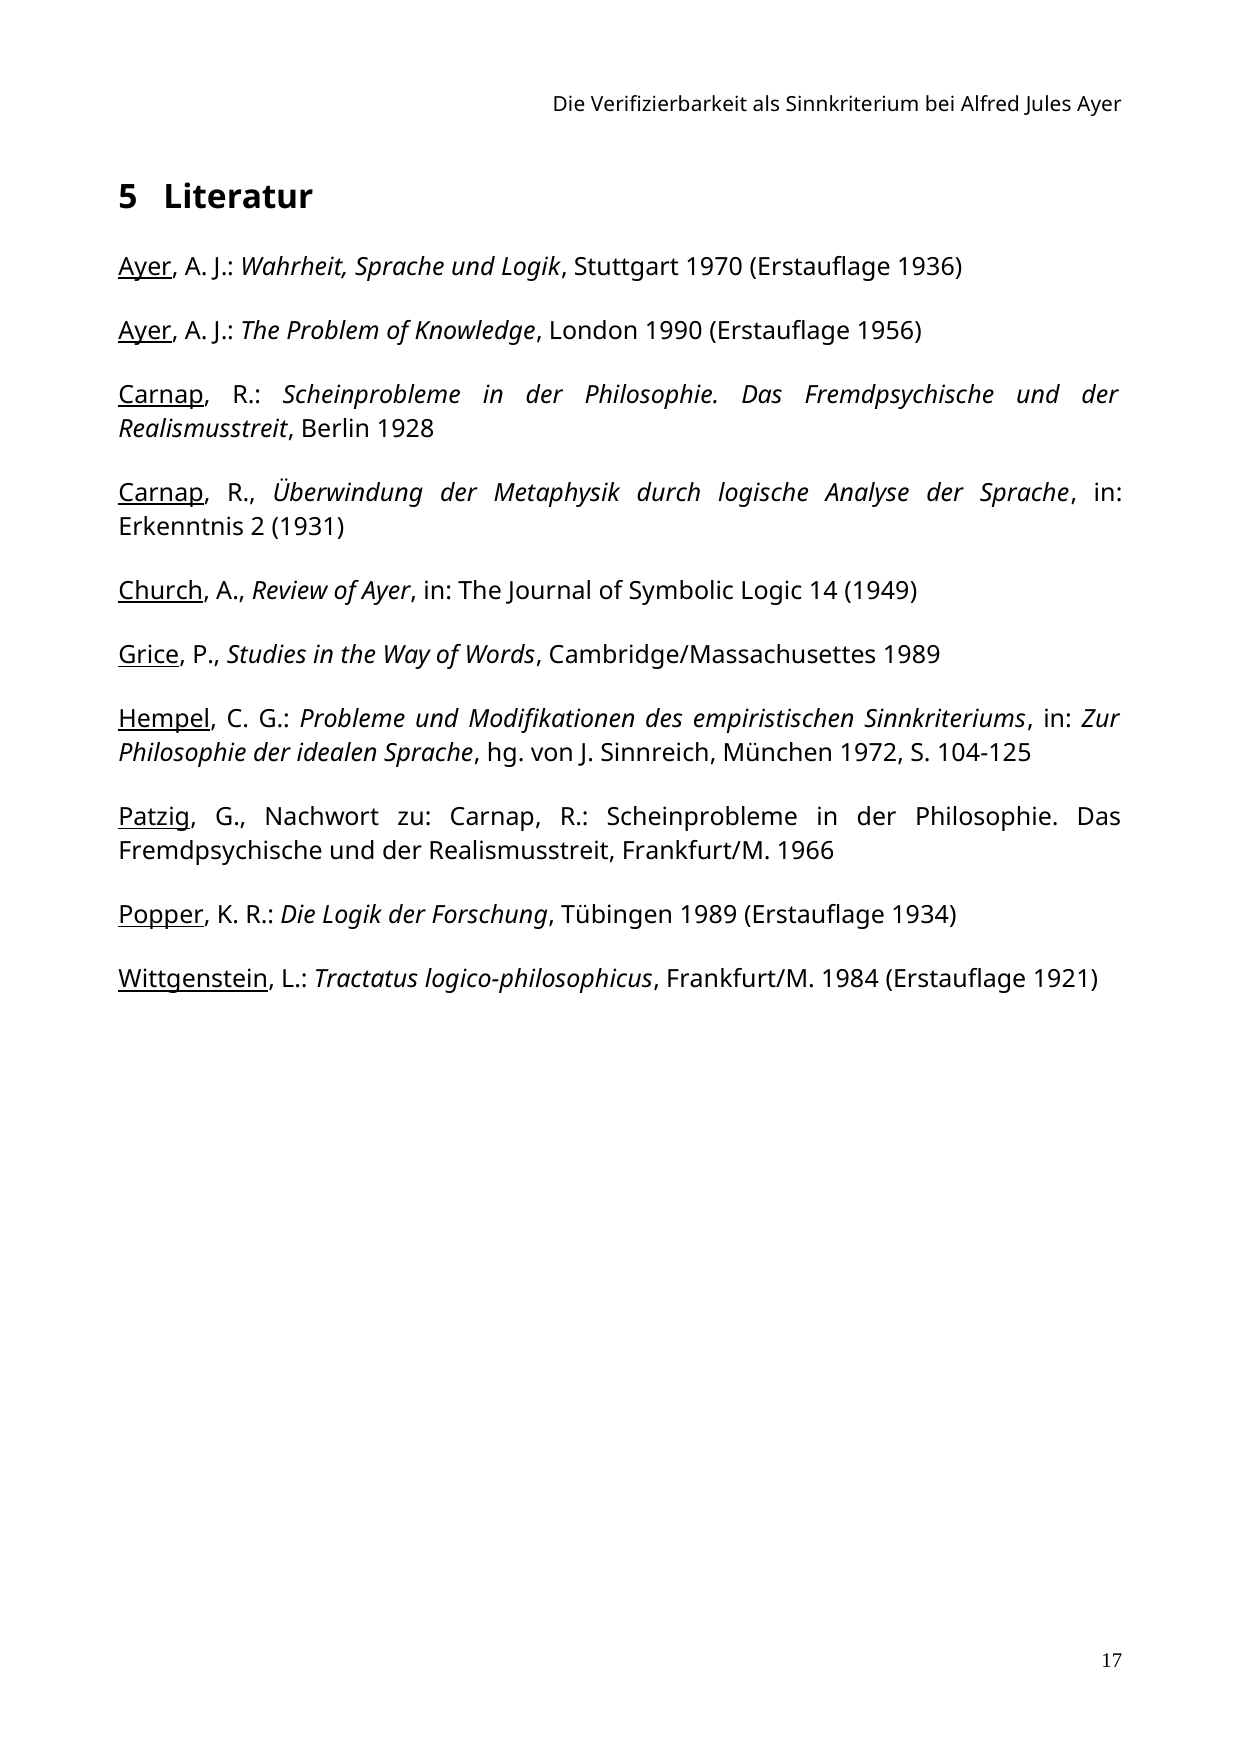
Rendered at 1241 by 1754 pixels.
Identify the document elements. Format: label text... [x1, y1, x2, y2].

text Carnap, R., Überwindung der Metaphysik durch logische Analyse der Sprache, in: Erkenntnis 2 (1931) [118, 475, 1122, 543]
text Ayer, A. J.: The Problem of Knowledge, London 1990 (Erstauflage 1956) [118, 313, 1122, 347]
text Popper, K. R.: Die Logik der Forschung, Tübingen 1989 (Erstauflage 1934) [118, 897, 1122, 931]
text Patzig, G., Nachwort zu: Carnap, R.: Scheinprobleme in der Philosophie. Das Fremdpsychische und der Realismusstreit, Frankfurt/M. 1966 [118, 799, 1122, 867]
text Hempel, C. G.: Probleme und Modifikationen des empiristischen Sinnkriteriums, in: Zur Philosophie der idealen Sprache, hg. von J. Sinnreich, München 1972, S. 104-125 [118, 701, 1122, 769]
text Church, A., Review of Ayer, in: The Journal of Symbolic Logic 14 (1949) [118, 573, 1122, 607]
text Carnap, R.: Scheinprobleme in der Philosophie. Das Fremdpsychische und der Realismusstreit, Berlin 1928 [118, 377, 1122, 445]
text Wittgenstein, L.: Tractatus logico-philosophicus, Frankfurt/M. 1984 (Erstauflage 1921) [118, 961, 1122, 995]
text Ayer, A. J.: Wahrheit, Sprache und Logik, Stuttgart 1970 (Erstauflage 1936) [118, 249, 1122, 283]
subtitle Literatur [118, 172, 1122, 218]
text Grice, P., Studies in the Way of Words, Cambridge/Massachusettes 1989 [118, 637, 1122, 671]
